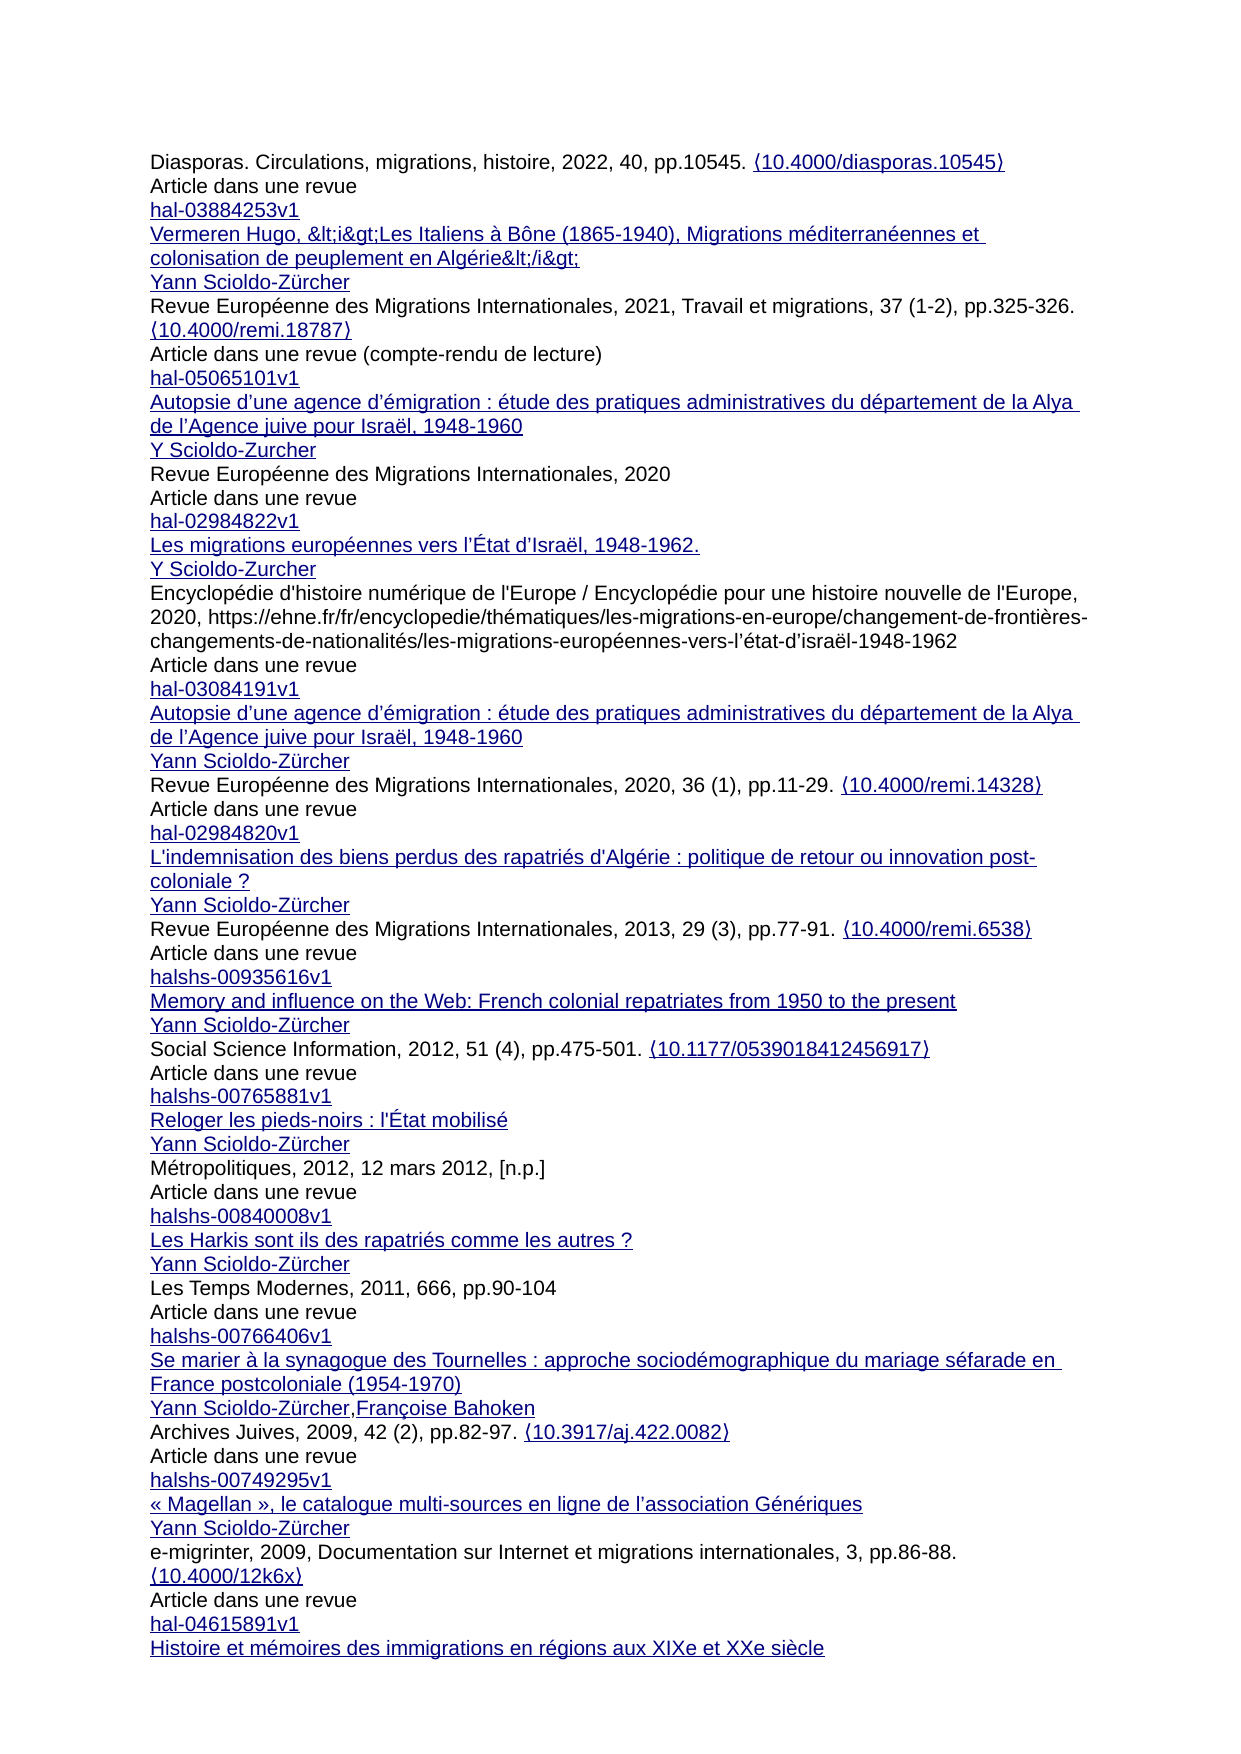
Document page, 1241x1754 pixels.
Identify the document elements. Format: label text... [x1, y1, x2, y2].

table_cell L'indemnisation des biens perdus des rapatriés d'Algérie : politique de retour ou innovation post-coloniale ? Yann Scioldo-Zürcher Revue Européenne des Migrations Internationales, 2013, 29 (3), pp.77-91. ⟨10.4000/remi.6538⟩ Article dans une revue halshs-00935616v1 [150, 845, 1090, 988]
table_cell Reloger les pieds-noirs : l'État mobilisé Yann Scioldo-Zürcher Métropolitiques, 2012, 12 mars 2012, [n.p.] Article dans une revue halshs-00840008v1 [150, 1108, 1090, 1228]
table_cell Memory and influence on the Web: French colonial repatriates from 1950 to the present Yann Scioldo-Zürcher Social Science Information, 2012, 51 (4), pp.475-501. ⟨10.1177/0539018412456917⟩ Article dans une revue halshs-00765881v1 [150, 989, 1090, 1108]
table_cell Autopsie d’une agence d’émigration : étude des pratiques administratives du département de la Alya de l’Agence juive pour Israël, 1948-1960 Yann Scioldo-Zürcher Revue Européenne des Migrations Internationales, 2020, 36 (1), pp.11-29. ⟨10.4000/remi.14328⟩ Article dans une revue hal-02984820v1 [150, 701, 1090, 845]
table_cell Autopsie d’une agence d’émigration : étude des pratiques administratives du département de la Alya de l’Agence juive pour Israël, 1948-1960 Y Scioldo-Zurcher Revue Européenne des Migrations Internationales, 2020 Article dans une revue hal-02984822v1 [150, 390, 1090, 533]
table_cell Histoire et mémoires des immigrations en régions aux XIXe et XXe siècle [150, 1635, 1090, 1659]
table_cell « Magellan », le catalogue multi-sources en ligne de l’association Génériques Yann Scioldo-Zürcher e-migrinter, 2009, Documentation sur Internet et migrations internationales, 3, pp.86-88. ⟨10.4000/12k6x⟩ Article dans une revue hal-04615891v1 [150, 1492, 1090, 1635]
table_cell Vermeren Hugo, &lt;i&gt;Les Italiens à Bône (1865-1940), Migrations méditerranéennes et colonisation de peuplement en Algérie&lt;/i&gt; Yann Scioldo-Zürcher Revue Européenne des Migrations Internationales, 2021, Travail et migrations, 37 (1-2), pp.325-326. ⟨10.4000/remi.18787⟩ Article dans une revue (compte-rendu de lecture) hal-05065101v1 [150, 222, 1090, 389]
table_cell Les Harkis sont ils des rapatriés comme les autres ? Yann Scioldo-Zürcher Les Temps Modernes, 2011, 666, pp.90-104 Article dans une revue halshs-00766406v1 [150, 1228, 1090, 1348]
table_cell Se marier à la synagogue des Tournelles : approche sociodémographique du mariage séfarade en France postcoloniale (1954-1970) Yann Scioldo-Zürcher,Françoise Bahoken Archives Juives, 2009, 42 (2), pp.82-97. ⟨10.3917/aj.422.0082⟩ Article dans une revue halshs-00749295v1 [150, 1348, 1090, 1492]
table_cell Diasporas. Circulations, migrations, histoire, 2022, 40, pp.10545. ⟨10.4000/diasporas.10545⟩ Article dans une revue hal-03884253v1 [150, 150, 1090, 222]
table_cell Les migrations européennes vers l’État d’Israël, 1948-1962. Y Scioldo-Zurcher Encyclopédie d'histoire numérique de l'Europe / Encyclopédie pour une histoire nouvelle de l'Europe, 2020, https://ehne.fr/fr/encyclopedie/thématiques/les-migrations-en-europe/changement-de-frontières-changements-de-nationalités/les-migrations-européennes-vers-l’état-d’israël-1948-1962 Article dans une revue hal-03084191v1 [150, 533, 1090, 701]
